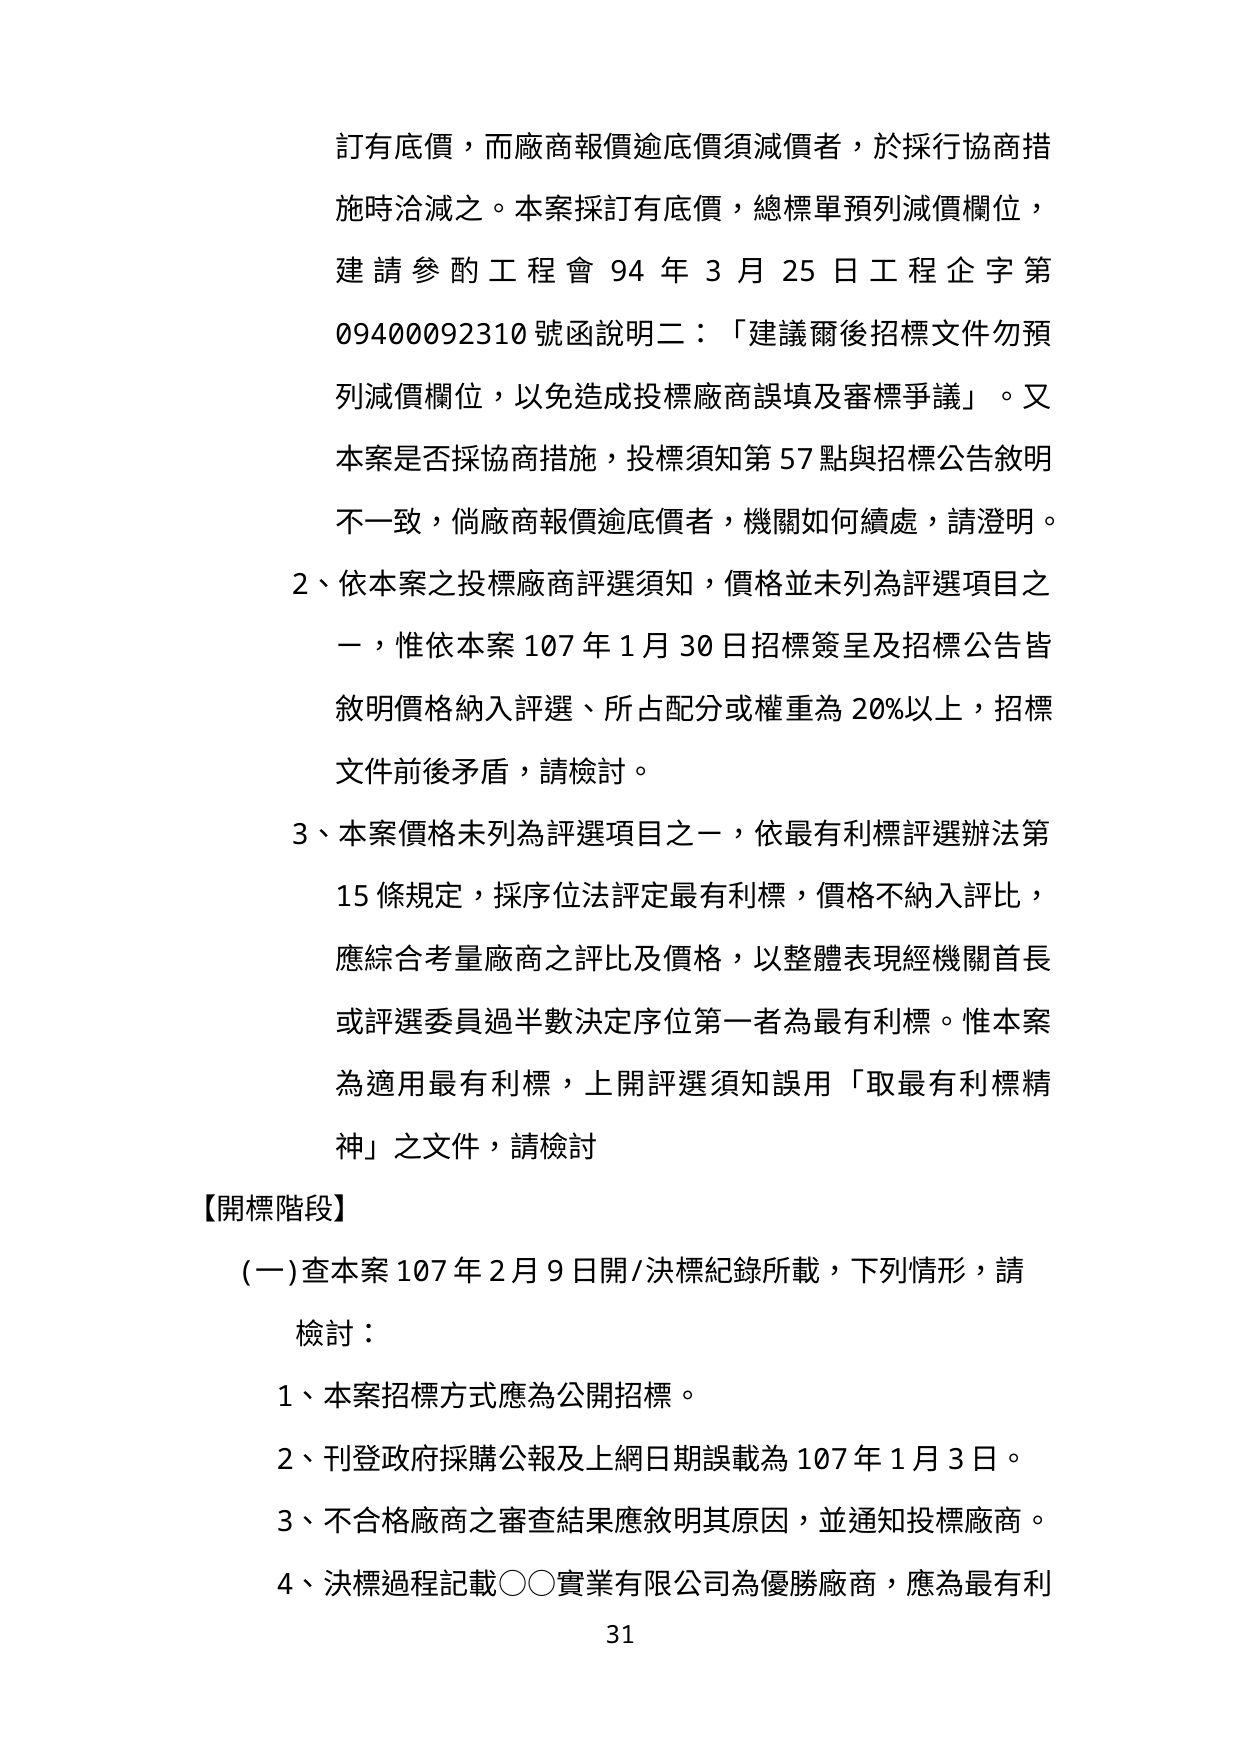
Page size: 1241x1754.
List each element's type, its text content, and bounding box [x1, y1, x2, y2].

text 2、依本案之投標廠商評選須知，價格並未列為評選項目之ㄧ，惟依本案107年1月30日招標簽呈及招標公告皆敘明價格納入評選、所占配分或權重為20%以上，招標文件前後矛盾，請檢討。 [291, 540, 1053, 790]
text 2、刊登政府採購公報及上網日期誤載為107年1月3日。 [276, 1415, 1053, 1478]
text 3、本案價格未列為評選項目之ㄧ，依最有利標評選辦法第15條規定，採序位法評定最有利標，價格不納入評比，應綜合考量廠商之評比及價格，以整體表現經機關首長或評選委員過半數決定序位第一者為最有利標。惟本案為適用最有利標，上開評選須知誤用「取最有利標精神」之文件，請檢討 [291, 790, 1053, 1165]
text 4、決標過程記載○○實業有限公司為優勝廠商，應為最有利 [276, 1540, 1053, 1603]
text (一)查本案107年2月9日開/決標紀錄所載，下列情形，請檢討： [237, 1228, 1053, 1353]
text 1、最有利標評選辦法第22條規定，機關採最有利標，其訂有底價，而廠商報價逾底價須減價者，於採行協商措施時洽減之。本案採訂有底價，總標單預列減價欄位，建請參酌工程會94年3月25日工程企字第09400092310號函說明二：「建議爾後招標文件勿預列減價欄位，以免造成投標廠商誤填及審標爭議」。又本案是否採協商措施，投標須知第57點與招標公告敘明不一致，倘廠商報價逾底價者，機關如何續處，請澄明。 [291, 103, 1053, 540]
text 1、本案招標方式應為公開招標。 [276, 1353, 1053, 1415]
text 【開標階段】 [187, 1165, 1053, 1228]
text 3、不合格廠商之審查結果應敘明其原因，並通知投標廠商。 [276, 1478, 1053, 1540]
